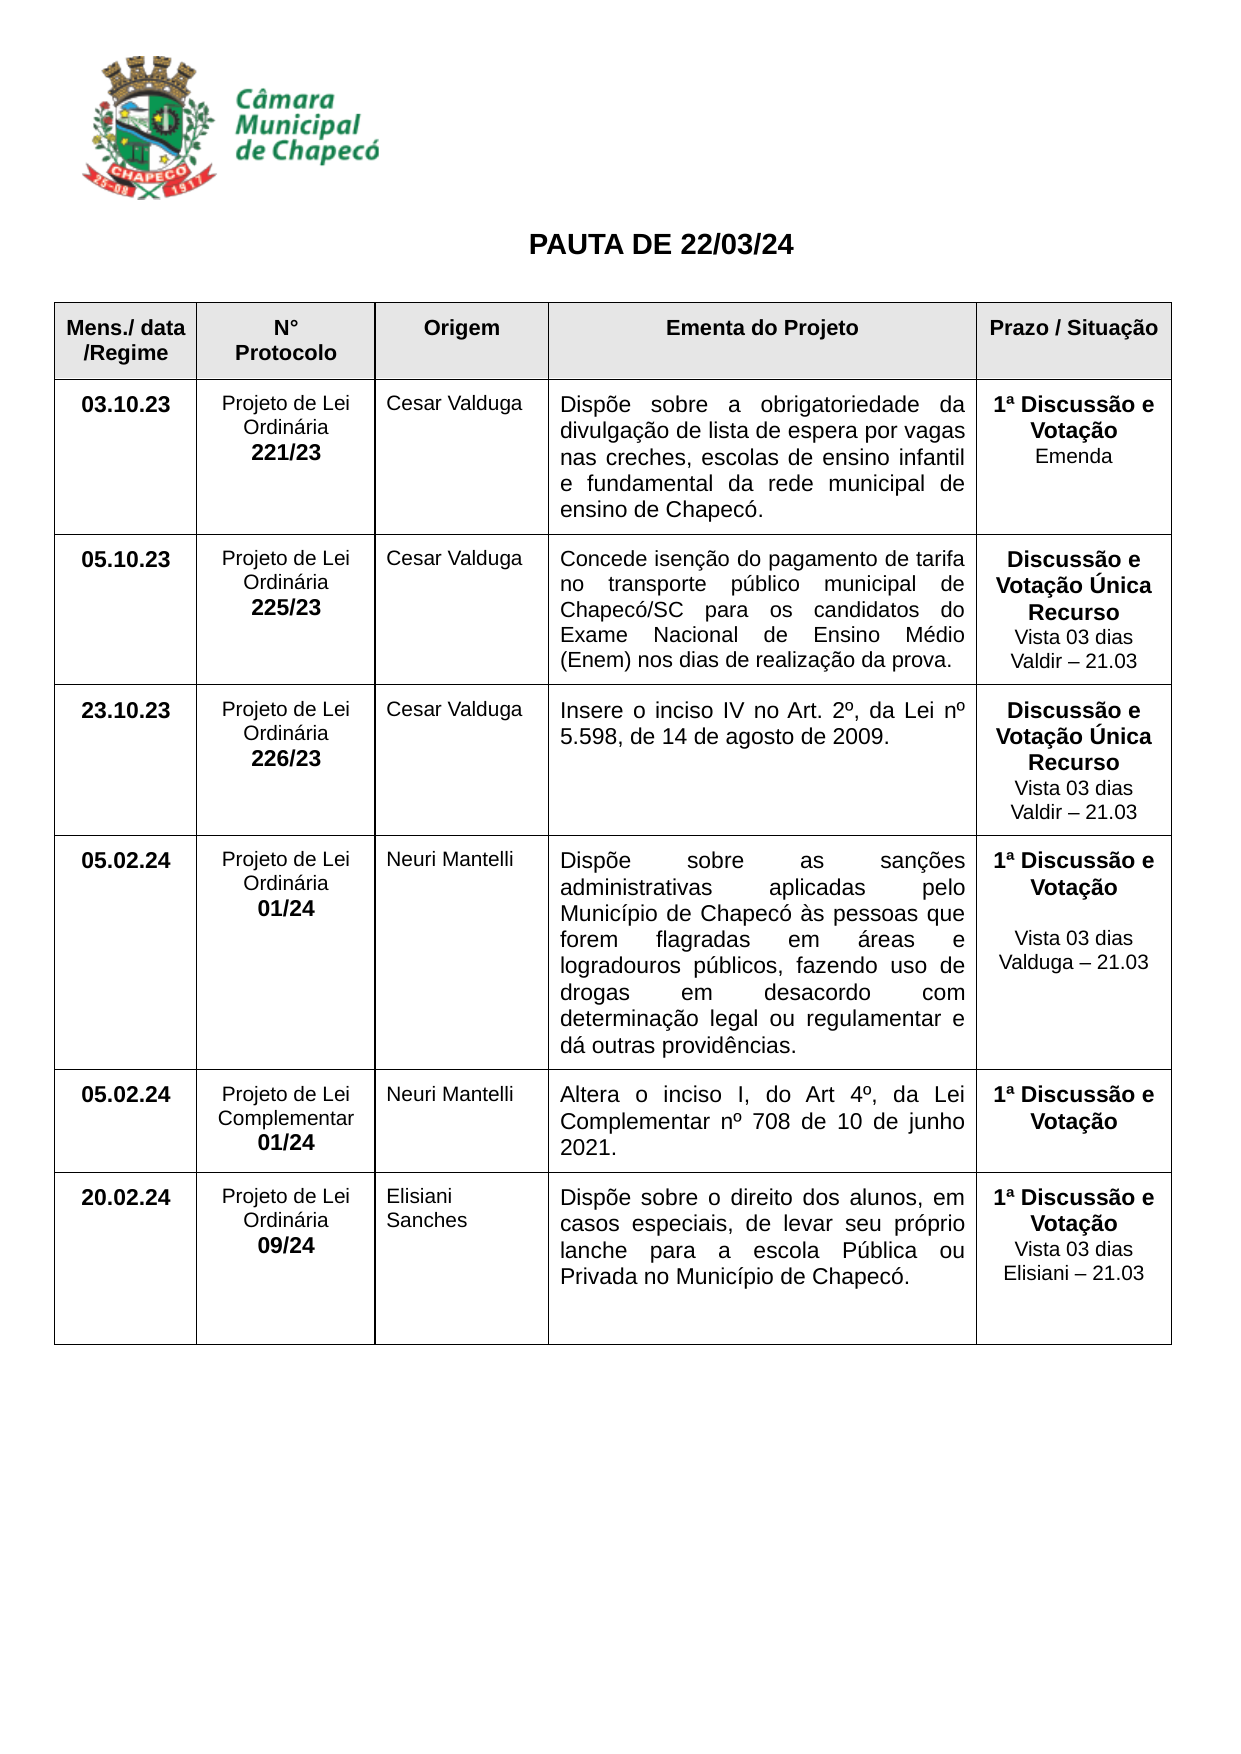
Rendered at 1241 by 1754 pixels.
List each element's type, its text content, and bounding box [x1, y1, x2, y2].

table_cell Concede isenção do pagamento de tarifa no transporte público municipal de Chapecó/SC para os candidatos do Exame Nacional de Ensino Médio (Enem) nos dias de realização da prova. [549, 535, 976, 684]
table_cell Cesar Valduga [376, 685, 548, 835]
table_cell Dispõe sobre a obrigatoriedade da divulgação de lista de espera por vagas nas creches, escolas de ensino infantil e fundamental da rede municipal de ensino de Chapecó. [549, 380, 976, 534]
table_cell Elisiani Sanches [376, 1173, 548, 1344]
table_cell Dispõe sobre as sanções administrativas aplicadas pelo Município de Chapecó às pessoas que forem flagradas em áreas e logradouros públicos, fazendo uso de drogas em desacordo com determinação legal ou regulamentar e dá outras providências. [549, 836, 976, 1069]
table_cell 23.10.23 [55, 685, 196, 835]
table_cell 05.02.24 [55, 836, 196, 1069]
table_header Mens./ data /Regime [55, 303, 196, 378]
table_cell 1ª Discussão e Votação [977, 1070, 1171, 1172]
table_header Ementa do Projeto [549, 303, 976, 378]
table_cell 20.02.24 [55, 1173, 196, 1344]
table_cell Projeto de Lei Ordinária 226/23 [197, 685, 374, 835]
table_cell Projeto de Lei Ordinária 225/23 [197, 535, 374, 684]
table_cell Cesar Valduga [376, 535, 548, 684]
subtitle PAUTA DE 22/03/24 [178, 227, 1145, 261]
table_cell Discussão e Votação Única Recurso Vista 03 dias Valdir – 21.03 [977, 685, 1171, 835]
table_cell Projeto de Lei Ordinária 09/24 [197, 1173, 374, 1344]
table_cell Dispõe sobre o direito dos alunos, em casos especiais, de levar seu próprio lanche para a escola Pública ou Privada no Município de Chapecó. [549, 1173, 976, 1344]
table_header N° Protocolo [197, 303, 374, 378]
table_cell Projeto de Lei Ordinária 01/24 [197, 836, 374, 1069]
table_cell 1ª Discussão e Votação Vista 03 dias Valduga – 21.03 [977, 836, 1171, 1069]
table_cell Insere o inciso IV no Art. 2º, da Lei nº 5.598, de 14 de agosto de 2009. [549, 685, 976, 835]
table_cell 1ª Discussão e Votação Vista 03 dias Elisiani – 21.03 [977, 1173, 1171, 1344]
table_cell Neuri Mantelli [376, 1070, 548, 1172]
table_cell 05.10.23 [55, 535, 196, 684]
table_header Origem [376, 303, 548, 378]
table_cell Projeto de Lei Complementar 01/24 [197, 1070, 374, 1172]
table_cell 05.02.24 [55, 1070, 196, 1172]
table_header Prazo / Situação [977, 303, 1171, 378]
table_cell Projeto de Lei Ordinária 221/23 [197, 380, 374, 534]
table_cell Neuri Mantelli [376, 836, 548, 1069]
table_cell 1ª Discussão e Votação Emenda [977, 380, 1171, 534]
picture [81, 56, 379, 200]
table_cell Altera o inciso I, do Art 4º, da Lei Complementar nº 708 de 10 de junho 2021. [549, 1070, 976, 1172]
table_cell Cesar Valduga [376, 380, 548, 534]
table_cell 03.10.23 [55, 380, 196, 534]
table_cell Discussão e Votação Única Recurso Vista 03 dias Valdir – 21.03 [977, 535, 1171, 684]
